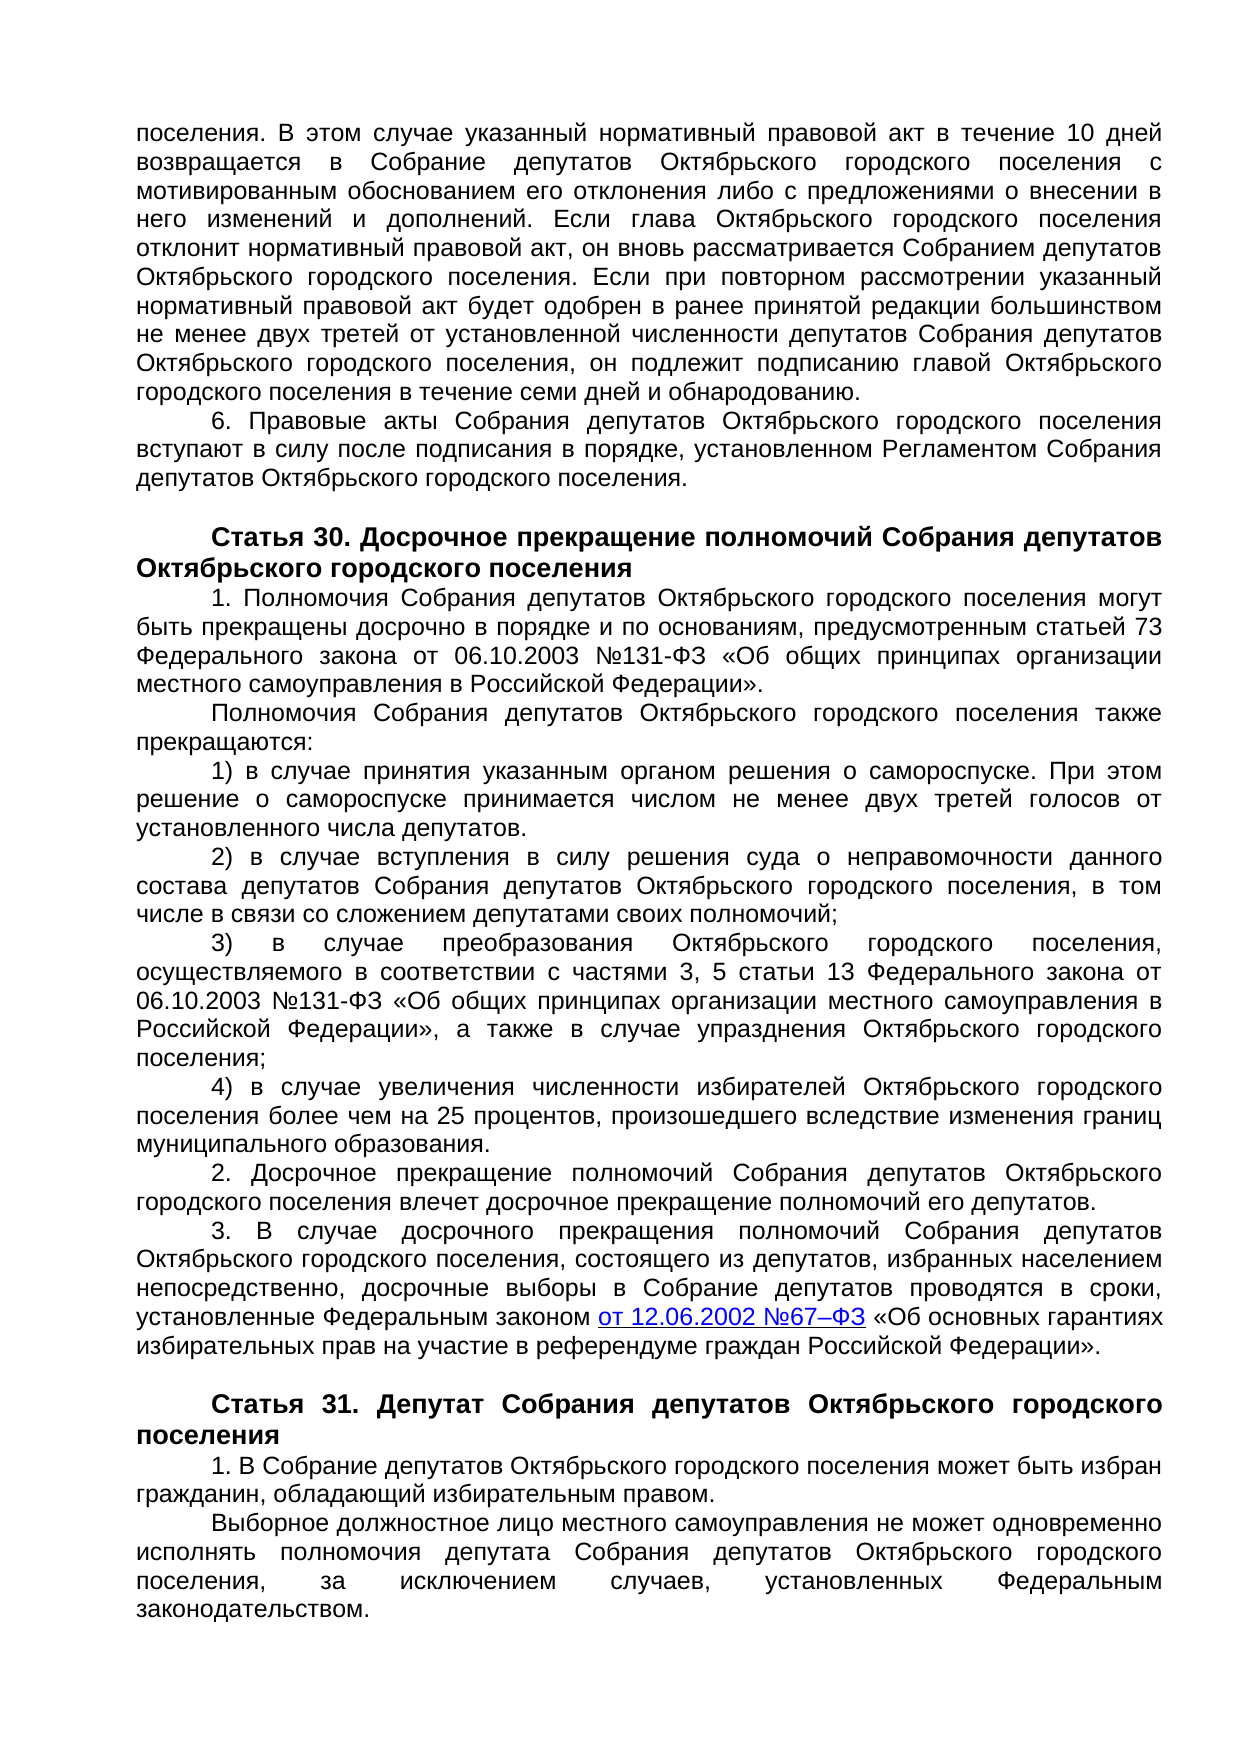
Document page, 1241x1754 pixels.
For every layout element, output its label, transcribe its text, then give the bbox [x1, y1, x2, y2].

text Статья 31. Депутат Собрания депутатов Октябрьского городского поселения [136, 1388, 1163, 1451]
text 1. Полномочия Собрания депутатов Октябрьского городского поселения могут быть прекращены досрочно в порядке и по основаниям, предусмотренным статьей 73 Федерального закона от 06.10.2003 №131-ФЗ «Об общих принципах организации местного самоуправления в Российской Федерации». [136, 583, 1163, 698]
text Полномочия Собрания депутатов Октябрьского городского поселения также прекращаются: [136, 698, 1163, 756]
text 1. В Собрание депутатов Октябрьского городского поселения может быть избран гражданин, обладающий избирательным правом. [136, 1451, 1163, 1508]
text 2. Досрочное прекращение полномочий Собрания депутатов Октябрьского городского поселения влечет досрочное прекращение полномочий его депутатов. [136, 1158, 1163, 1216]
text Выборное должностное лицо местного самоуправления не может одновременно исполнять полномочия депутата Собрания депутатов Октябрьского городского поселения, за исключением случаев, установленных Федеральным законодательством. [136, 1508, 1163, 1623]
text 3. В случае досрочного прекращения полномочий Собрания депутатов Октябрьского городского поселения, состоящего из депутатов, избранных населением непосредственно, досрочные выборы в Собрание депутатов проводятся в сроки, установленные Федеральным законом от 12.06.2002 №67–ФЗ «Об основных гарантиях избирательных прав на участие в референдуме граждан Российской Федерации». [136, 1216, 1163, 1359]
text 4) в случае увеличения численности избирателей Октябрьского городского поселения более чем на 25 процентов, произошедшего вследствие изменения границ муниципального образования. [136, 1072, 1163, 1158]
text Статья 30. Досрочное прекращение полномочий Собрания депутатов Октябрьского городского поселения [136, 521, 1163, 583]
text 3) в случае преобразования Октябрьского городского поселения, осуществляемого в соответствии с частями 3, 5 статьи 13 Федерального закона от 06.10.2003 №131-ФЗ «Об общих принципах организации местного самоуправления в Российской Федерации», а также в случае упразднения Октябрьского городского поселения; [136, 928, 1163, 1072]
text поселения. В этом случае указанный нормативный правовой акт в течение 10 дней возвращается в Собрание депутатов Октябрьского городского поселения с мотивированным обоснованием его отклонения либо с предложениями о внесении в него изменений и дополнений. Если глава Октябрьского городского поселения отклонит нормативный правовой акт, он вновь рассматривается Собранием депутатов Октябрьского городского поселения. Если при повторном рассмотрении указанный нормативный правовой акт будет одобрен в ранее принятой редакции большинством не менее двух третей от установленной численности депутатов Собрания депутатов Октябрьского городского поселения, он подлежит подписанию главой Октябрьского городского поселения в течение семи дней и обнародованию. [136, 118, 1163, 406]
text 6. Правовые акты Собрания депутатов Октябрьского городского поселения вступают в силу после подписания в порядке, установленном Регламентом Собрания депутатов Октябрьского городского поселения. [136, 406, 1163, 492]
text 2) в случае вступления в силу решения суда о неправомочности данного состава депутатов Собрания депутатов Октябрьского городского поселения, в том числе в связи со сложением депутатами своих полномочий; [136, 842, 1163, 928]
text 1) в случае принятия указанным органом решения о самороспуске. При этом решение о самороспуске принимается числом не менее двух третей голосов от установленного числа депутатов. [136, 756, 1163, 842]
